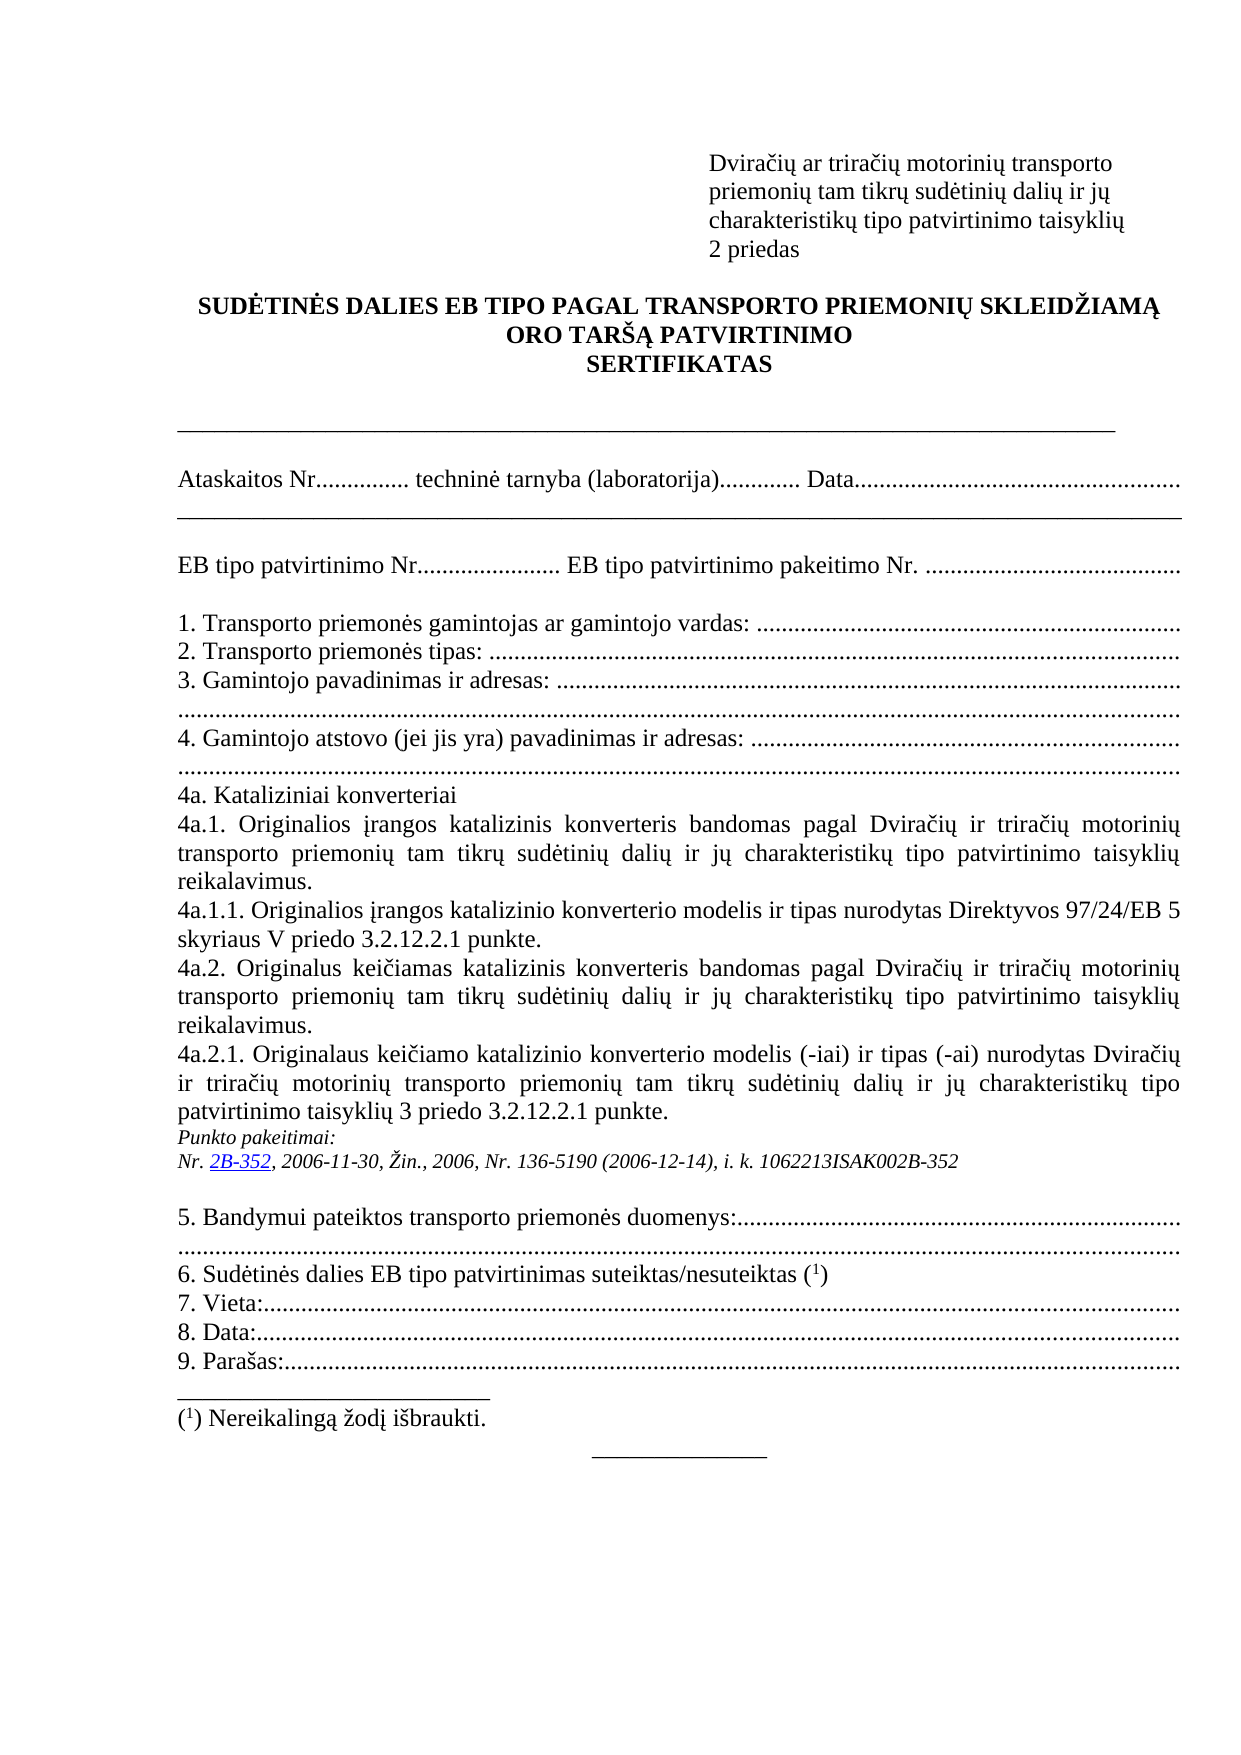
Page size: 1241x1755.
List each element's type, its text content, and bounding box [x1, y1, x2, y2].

text 2. Transporto priemonės tipas: [177, 636, 1181, 665]
text 9. Parašas: [177, 1346, 1181, 1374]
text ______________ [177, 1432, 1181, 1461]
text .. [177, 1231, 1181, 1259]
text 1. Transporto priemonės gamintojas ar gamintojo vardas: [177, 608, 1181, 636]
text (1) Nereikalingą žodį išbraukti. [177, 1403, 1181, 1432]
text SUDĖTINĖS DALIES EB TIPO PAGAL TRANSPORTO PRIEMONIŲ SKLEIDŽIAMĄ ORO TARŠĄ PATVIRTINIMO [177, 291, 1181, 349]
text 4a. Kataliziniai konverteriai [177, 780, 1181, 809]
text 4. Gamintojo atstovo (jei jis yra) pavadinimas ir adresas: [177, 723, 1181, 751]
text __ [177, 406, 1181, 435]
text Punkto pakeitimai: [177, 1125, 1181, 1149]
text EB tipo patvirtinimo Nr....................... EB tipo patvirtinimo pakeitimo Nr. [177, 550, 1181, 579]
text 2 priedas [177, 234, 1181, 263]
text 6. Sudėtinės dalies EB tipo patvirtinimas suteiktas/nesuteiktas (1) [177, 1259, 1181, 1288]
text 4a.2. Originalus keičiamas katalizinis konverteris bandomas pagal Dviračių ir triračių motorinių transporto priemonių tam tikrų sudėtinių dalių ir jų charakteristikų tipo patvirtinimo taisyklių reikalavimus. [177, 953, 1181, 1039]
text charakteristikų tipo patvirtinimo taisyklių [177, 205, 1181, 234]
text .. [177, 694, 1181, 723]
text 4a.2.1. Originalaus keičiamo katalizinio konverterio modelis (-iai) ir tipas (-ai) nurodytas Dviračių ir triračių motorinių transporto priemonių tam tikrų sudėtinių dalių ir jų charakteristikų tipo patvirtinimo taisyklių 3 priedo 3.2.12.2.1 punkte. [177, 1039, 1181, 1125]
text 4a.1.1. Originalios įrangos katalizinio konverterio modelis ir tipas nurodytas Direktyvos 97/24/EB 5 skyriaus V priedo 3.2.12.2.1 punkte. [177, 895, 1181, 953]
text 5. Bandymui pateiktos transporto priemonės duomenys: [177, 1202, 1181, 1231]
text Ataskaitos Nr............... techninė tarnyba (laboratorija)............. Data. [177, 464, 1181, 493]
text _________________________ [177, 1374, 1181, 1403]
text priemonių tam tikrų sudėtinių dalių ir jų [177, 176, 1181, 205]
text 4a.1. Originalios įrangos katalizinis konverteris bandomas pagal Dviračių ir triračių motorinių transporto priemonių tam tikrų sudėtinių dalių ir jų charakteristikų tipo patvirtinimo taisyklių reikalavimus. [177, 809, 1181, 895]
text SERTIFIKATAS [177, 349, 1181, 378]
text Nr. 2B-352, 2006-11-30, Žin., 2006, Nr. 136-5190 (2006-12-14), i. k. 1062213ISAK002B-352 [177, 1149, 1181, 1173]
text 3. Gamintojo pavadinimas ir adresas: [177, 665, 1181, 694]
text .. [177, 751, 1181, 780]
text 8. Data: [177, 1317, 1181, 1346]
text Dviračių ar triračių motorinių transporto [177, 148, 1181, 176]
text 7. Vieta: [177, 1288, 1181, 1317]
